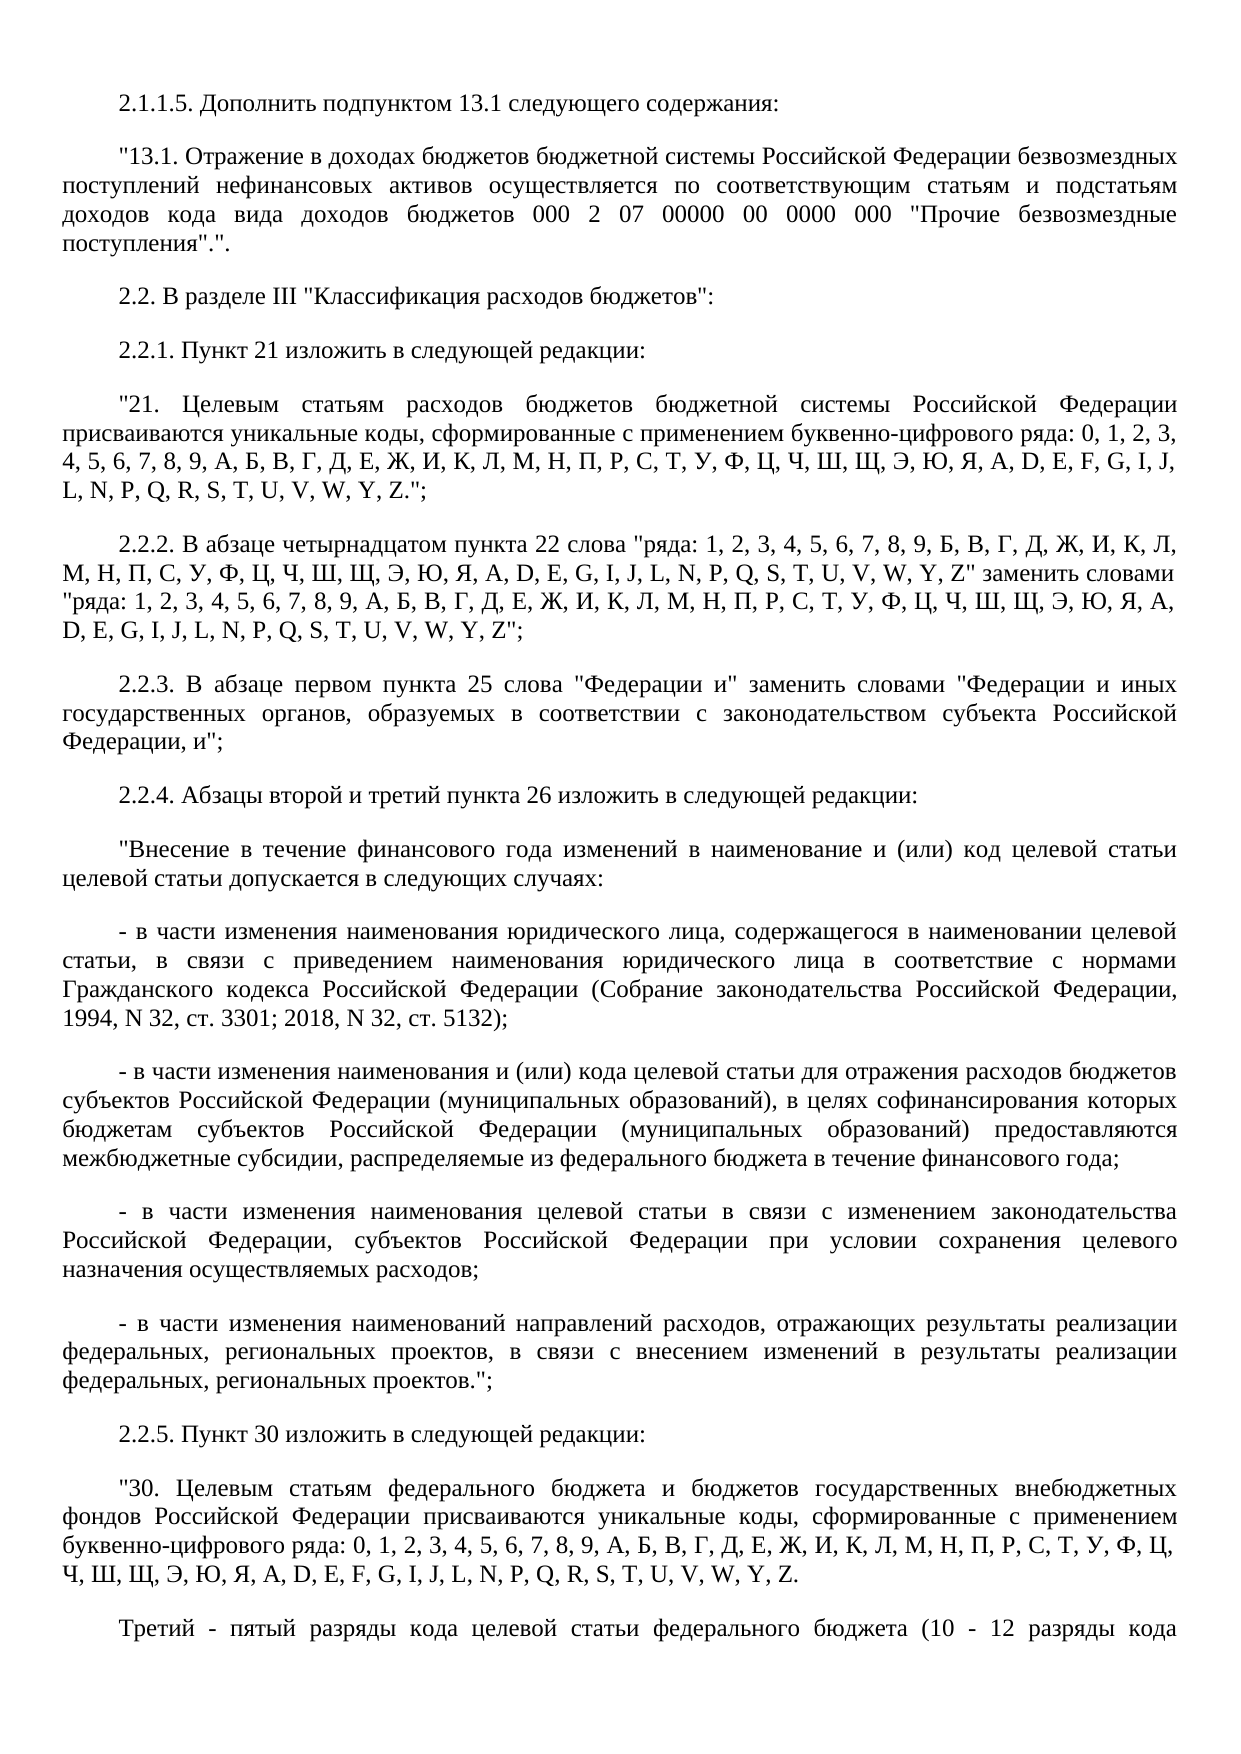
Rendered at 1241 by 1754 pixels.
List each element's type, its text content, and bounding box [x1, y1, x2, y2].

text Третий - пятый разряды кода целевой статьи федерального бюджета (10 - 12 разряды кода [62, 1613, 1178, 1641]
text "30. Целевым статьям федерального бюджета и бюджетов государственных внебюджетных фондов Российской Федерации присваиваются уникальные коды, сформированные с применением буквенно-цифрового ряда: 0, 1, 2, 3, 4, 5, 6, 7, 8, 9, А, Б, В, Г, Д, Е, Ж, И, К, Л, М, Н, П, Р, С, Т, У, Ф, Ц, Ч, Ш, Щ, Э, Ю, Я, A, D, E, F, G, I, J, L, N, P, Q, R, S, T, U, V, W, Y, Z. [62, 1473, 1178, 1588]
text "21. Целевым статьям расходов бюджетов бюджетной системы Российской Федерации присваиваются уникальные коды, сформированные с применением буквенно-цифрового ряда: 0, 1, 2, 3, 4, 5, 6, 7, 8, 9, А, Б, В, Г, Д, Е, Ж, И, К, Л, М, Н, П, Р, С, Т, У, Ф, Ц, Ч, Ш, Щ, Э, Ю, Я, A, D, E, F, G, I, J, L, N, P, Q, R, S, T, U, V, W, Y, Z."; [62, 389, 1178, 504]
text - в части изменения наименования целевой статьи в связи с изменением законодательства Российской Федерации, субъектов Российской Федерации при условии сохранения целевого назначения осуществляемых расходов; [62, 1196, 1178, 1283]
text 2.2.2. В абзаце четырнадцатом пункта 22 слова "ряда: 1, 2, 3, 4, 5, 6, 7, 8, 9, Б, В, Г, Д, Ж, И, К, Л, М, Н, П, С, У, Ф, Ц, Ч, Ш, Щ, Э, Ю, Я, A, D, E, G, I, J, L, N, P, Q, S, T, U, V, W, Y, Z" заменить словами "ряда: 1, 2, 3, 4, 5, 6, 7, 8, 9, А, Б, В, Г, Д, Е, Ж, И, К, Л, М, Н, П, Р, С, Т, У, Ф, Ц, Ч, Ш, Щ, Э, Ю, Я, A, D, E, G, I, J, L, N, P, Q, S, T, U, V, W, Y, Z"; [62, 529, 1178, 644]
text 2.1.1.5. Дополнить подпунктом 13.1 следующего содержания: [62, 88, 1178, 116]
text "Внесение в течение финансового года изменений в наименование и (или) код целевой статьи целевой статьи допускается в следующих случаях: [62, 834, 1178, 891]
text - в части изменения наименования и (или) кода целевой статьи для отражения расходов бюджетов субъектов Российской Федерации (муниципальных образований), в целях софинансирования которых бюджетам субъектов Российской Федерации (муниципальных образований) предоставляются межбюджетные субсидии, распределяемые из федерального бюджета в течение финансового года; [62, 1056, 1178, 1171]
text 2.2.4. Абзацы второй и третий пункта 26 изложить в следующей редакции: [62, 780, 1178, 809]
text - в части изменения наименования юридического лица, содержащегося в наименовании целевой статьи, в связи с приведением наименования юридического лица в соответствие с нормами Гражданского кодекса Российской Федерации (Собрание законодательства Российской Федерации, 1994, N 32, ст. 3301; 2018, N 32, ст. 5132); [62, 916, 1178, 1031]
text - в части изменения наименований направлений расходов, отражающих результаты реализации федеральных, региональных проектов, в связи с внесением изменений в результаты реализации федеральных, региональных проектов."; [62, 1308, 1178, 1394]
text 2.2. В разделе III "Классификация расходов бюджетов": [62, 281, 1178, 310]
text 2.2.3. В абзаце первом пункта 25 слова "Федерации и" заменить словами "Федерации и иных государственных органов, образуемых в соответствии с законодательством субъекта Российской Федерации, и"; [62, 669, 1178, 755]
text 2.2.1. Пункт 21 изложить в следующей редакции: [62, 335, 1178, 364]
text "13.1. Отражение в доходах бюджетов бюджетной системы Российской Федерации безвозмездных поступлений нефинансовых активов осуществляется по соответствующим статьям и подстатьям доходов кода вида доходов бюджетов 000 2 07 00000 00 0000 000 "Прочие безвозмездные поступления".". [62, 141, 1178, 256]
text 2.2.5. Пункт 30 изложить в следующей редакции: [62, 1419, 1178, 1448]
